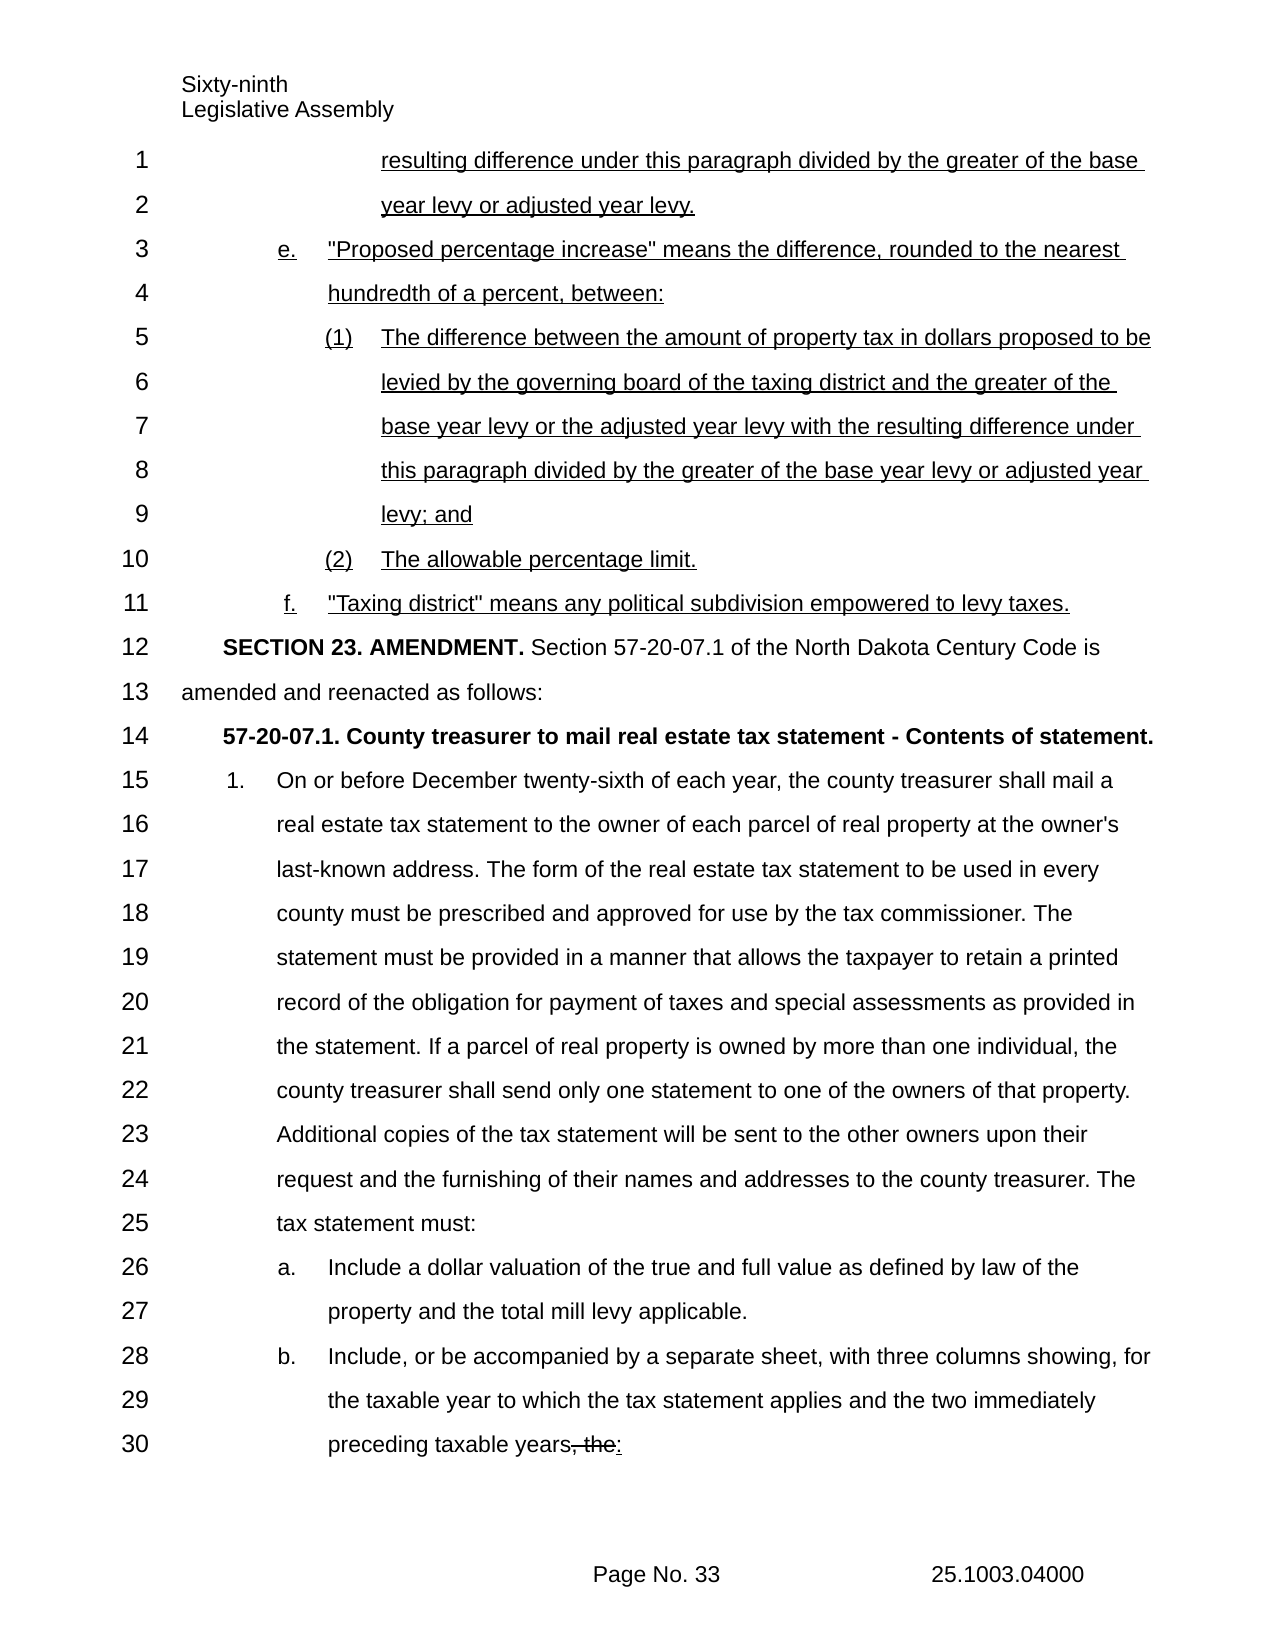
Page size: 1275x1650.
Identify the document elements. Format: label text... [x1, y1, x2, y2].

text resulting difference under this paragraph divided by the greater of the base year levy or adjusted year levy. [181, 133, 1154, 222]
text b. Include, or be accompanied by a separate sheet, with three columns showing, for the taxable year to which the tax statement applies and the two immediately preceding taxable years, the: [181, 1329, 1154, 1461]
text (1) The difference between the amount of property tax in dollars proposed to be levied by the governing board of the taxing district and the greater of the base year levy or the adjusted year levy with the resulting difference under this paragraph divided by the greater of the base year levy or adjusted year levy; and [181, 310, 1154, 532]
text (2) The allowable percentage limit. [181, 532, 1154, 576]
text a. Include a dollar valuation of the true and full value as defined by law of the property and the total mill levy applicable. [181, 1240, 1154, 1329]
text f. "Taxing district" means any political subdivision empowered to levy taxes. [181, 576, 1154, 620]
text 1. On or before December twenty‑sixth of each year, the county treasurer shall mail a real estate tax statement to the owner of each parcel of real property at the owner's last‑known address. The form of the real estate tax statement to be used in every county must be prescribed and approved for use by the tax commissioner. The statement must be provided in a manner that allows the taxpayer to retain a printed record of the obligation for payment of taxes and special assessments as provided in the statement. If a parcel of real property is owned by more than one individual, the county treasurer shall send only one statement to one of the owners of that property. Additional copies of the tax statement will be sent to the other owners upon their request and the furnishing of their names and addresses to the county treasurer. The tax statement must: [181, 753, 1154, 1240]
text e. "Proposed percentage increase" means the difference, rounded to the nearest hundredth of a percent, between: [181, 222, 1154, 310]
text SECTION 23. AMENDMENT. Section 57‑20‑07.1 of the North Dakota Century Code is amended and reenacted as follows: [181, 620, 1154, 709]
subtitle 57‑20‑07.1. County treasurer to mail real estate tax statement ‑ Contents of statement. [181, 709, 1154, 753]
